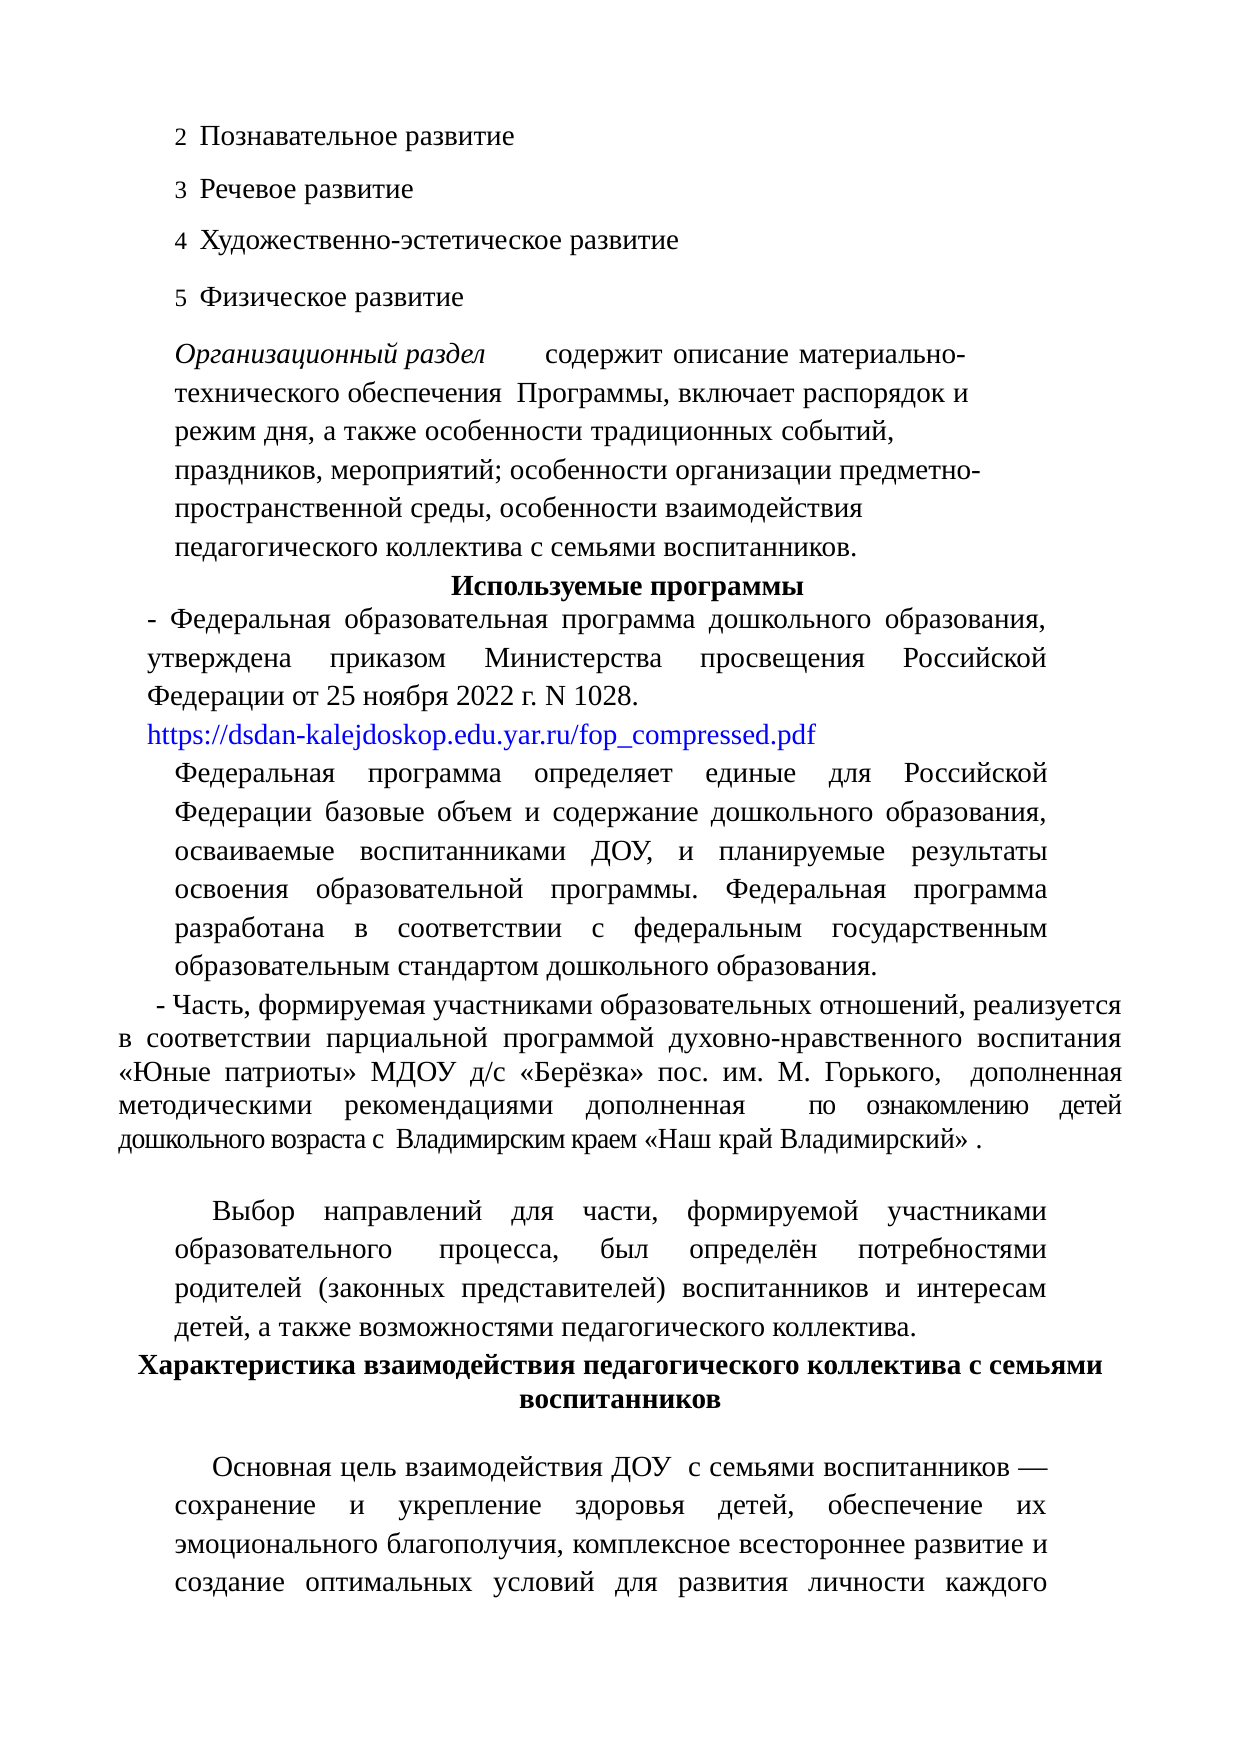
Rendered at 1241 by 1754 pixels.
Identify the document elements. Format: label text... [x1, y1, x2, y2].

list Физическое развитие [174, 279, 1122, 313]
list Речевое развитие [174, 171, 1122, 204]
text Основная цель взаимодействия ДОУ с семьями воспитанников — сохранение и укрепление здоровья детей, обеспечение их эмоционального благополучия, комплексное всестороннее развитие и создание оптимальных условий для развития личности каждого [174, 1449, 1047, 1598]
subtitle Характеристика взаимодействия педагогического коллектива с семьями воспитанников [118, 1347, 1122, 1414]
subtitle Используемые программы [118, 568, 1122, 601]
text - Федеральная образовательная программа дошкольного образования, утверждена приказом Министерства просвещения Российской Федерации от 25 ноября 2022 г. N 1028. [147, 601, 1047, 712]
list Познавательное развитие [174, 118, 1122, 152]
list Художественно-эстетическое развитие [174, 222, 1122, 256]
text - Часть, формируемая участниками образовательных отношений, реализуется в соответствии парциальной программой духовно-нравственного воспитания «Юные патриоты» МДОУ д/с «Берёзка» пос. им. М. Горького, дополненная методическими рекомендациями дополненная по ознакомлению детей дошкольного возраста с Владимирским краем «Наш край Владимирский» . [118, 987, 1122, 1154]
text Выбор направлений для части, формируемой участниками образовательного процесса, был определён потребностями родителей (законных представителей) воспитанников и интересам детей, а также возможностями педагогического коллектива. [174, 1193, 1047, 1342]
text Организационный раздел содержит описание материально-технического обеспечения Программы, включает распорядок и режим дня, а также особенности традиционных событий, праздников, мероприятий; особенности организации предметно-пространственной среды, особенности взаимодействия педагогического коллектива с семьями воспитанников. [174, 336, 1047, 563]
text https://dsdan-kalejdoskop.edu.yar.ru/fop_compressed.pdf [147, 717, 1047, 750]
text Федеральная программа определяет единые для Российской Федерации базовые объем и содержание дошкольного образования, осваиваемые воспитанниками ДОУ, и планируемые результаты освоения образовательной программы. Федеральная программа разработана в соответствии с федеральным государственным образовательным стандартом дошкольного образования. [174, 756, 1047, 982]
